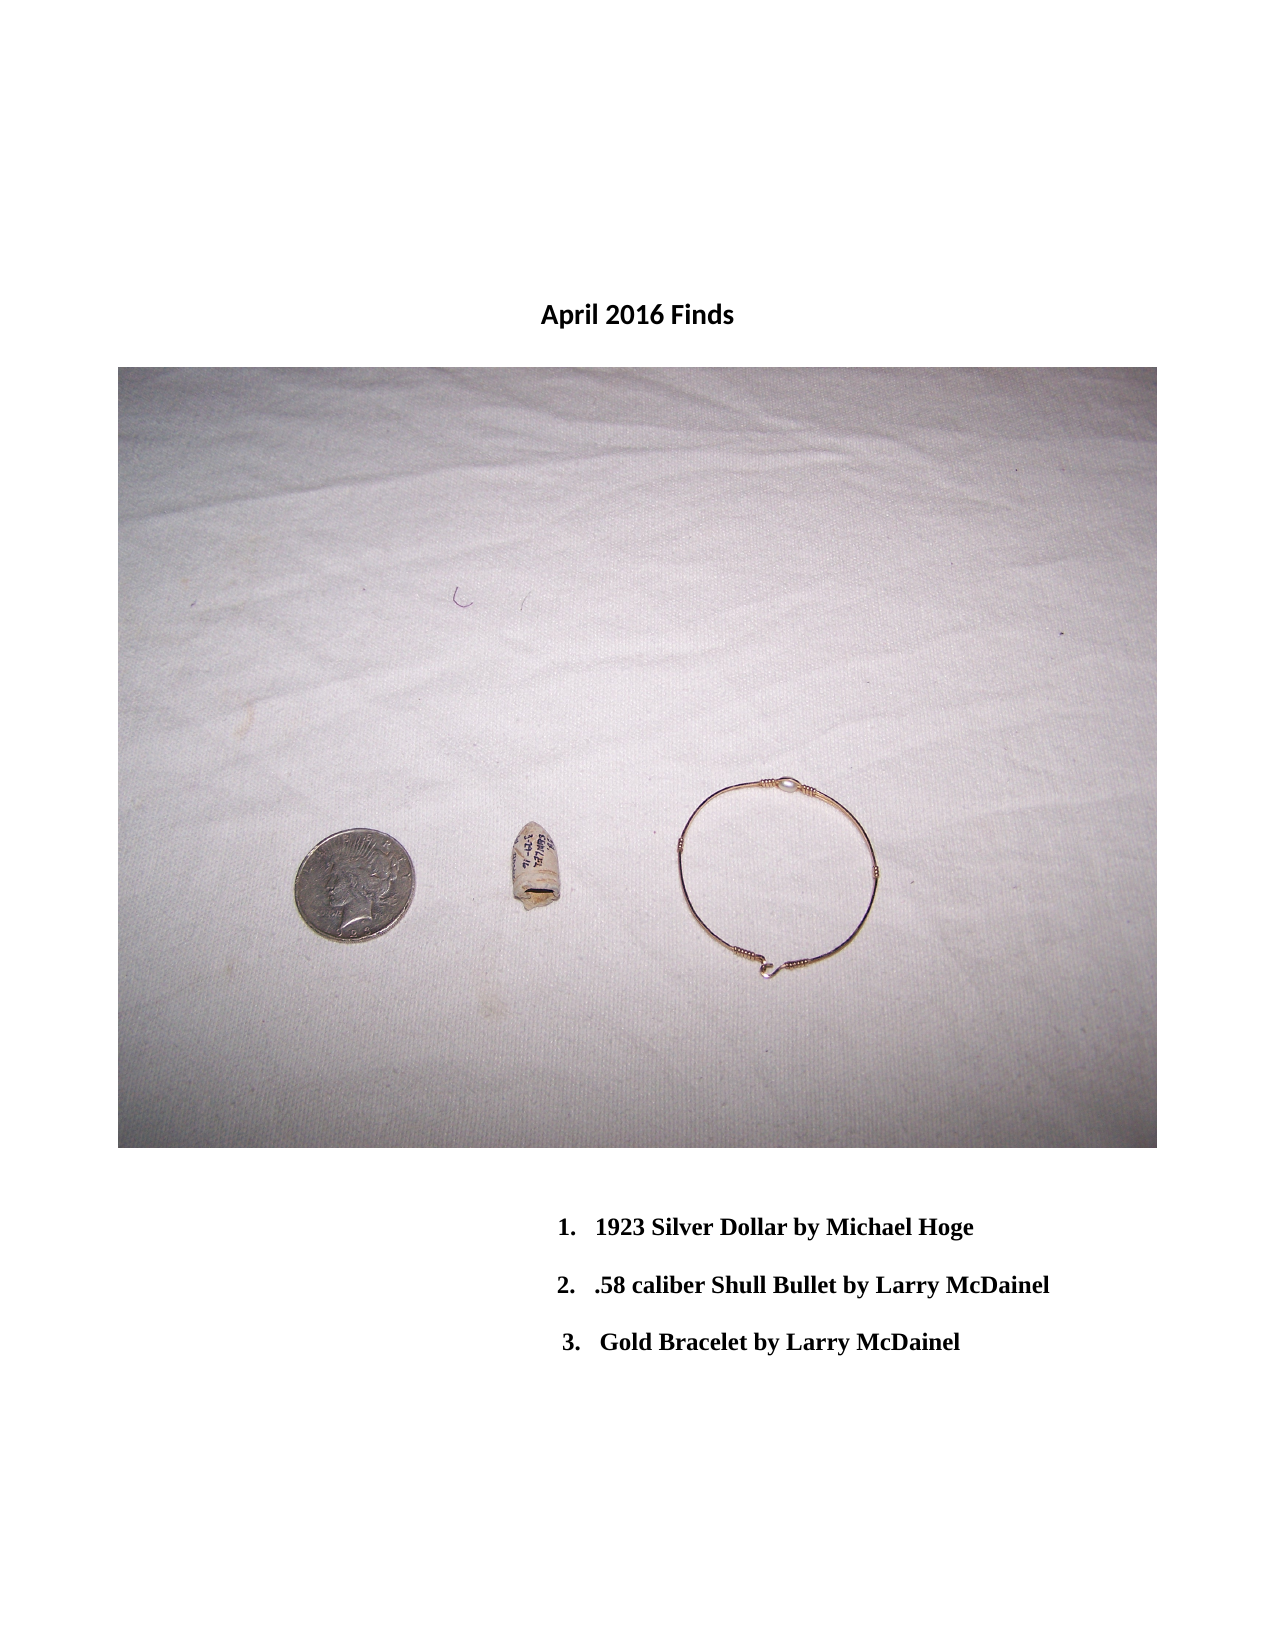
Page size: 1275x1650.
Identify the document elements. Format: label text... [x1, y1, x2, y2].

list .58 caliber Shull Bullet by Larry McDainel [456, 1270, 1157, 1299]
list 1923 Silver Dollar by Michael Hoge [456, 1212, 1157, 1241]
text April 2016 Finds [118, 296, 1157, 332]
list 3. Gold Bracelet by Larry McDainel [156, 1327, 1157, 1356]
picture [118, 367, 1157, 1148]
